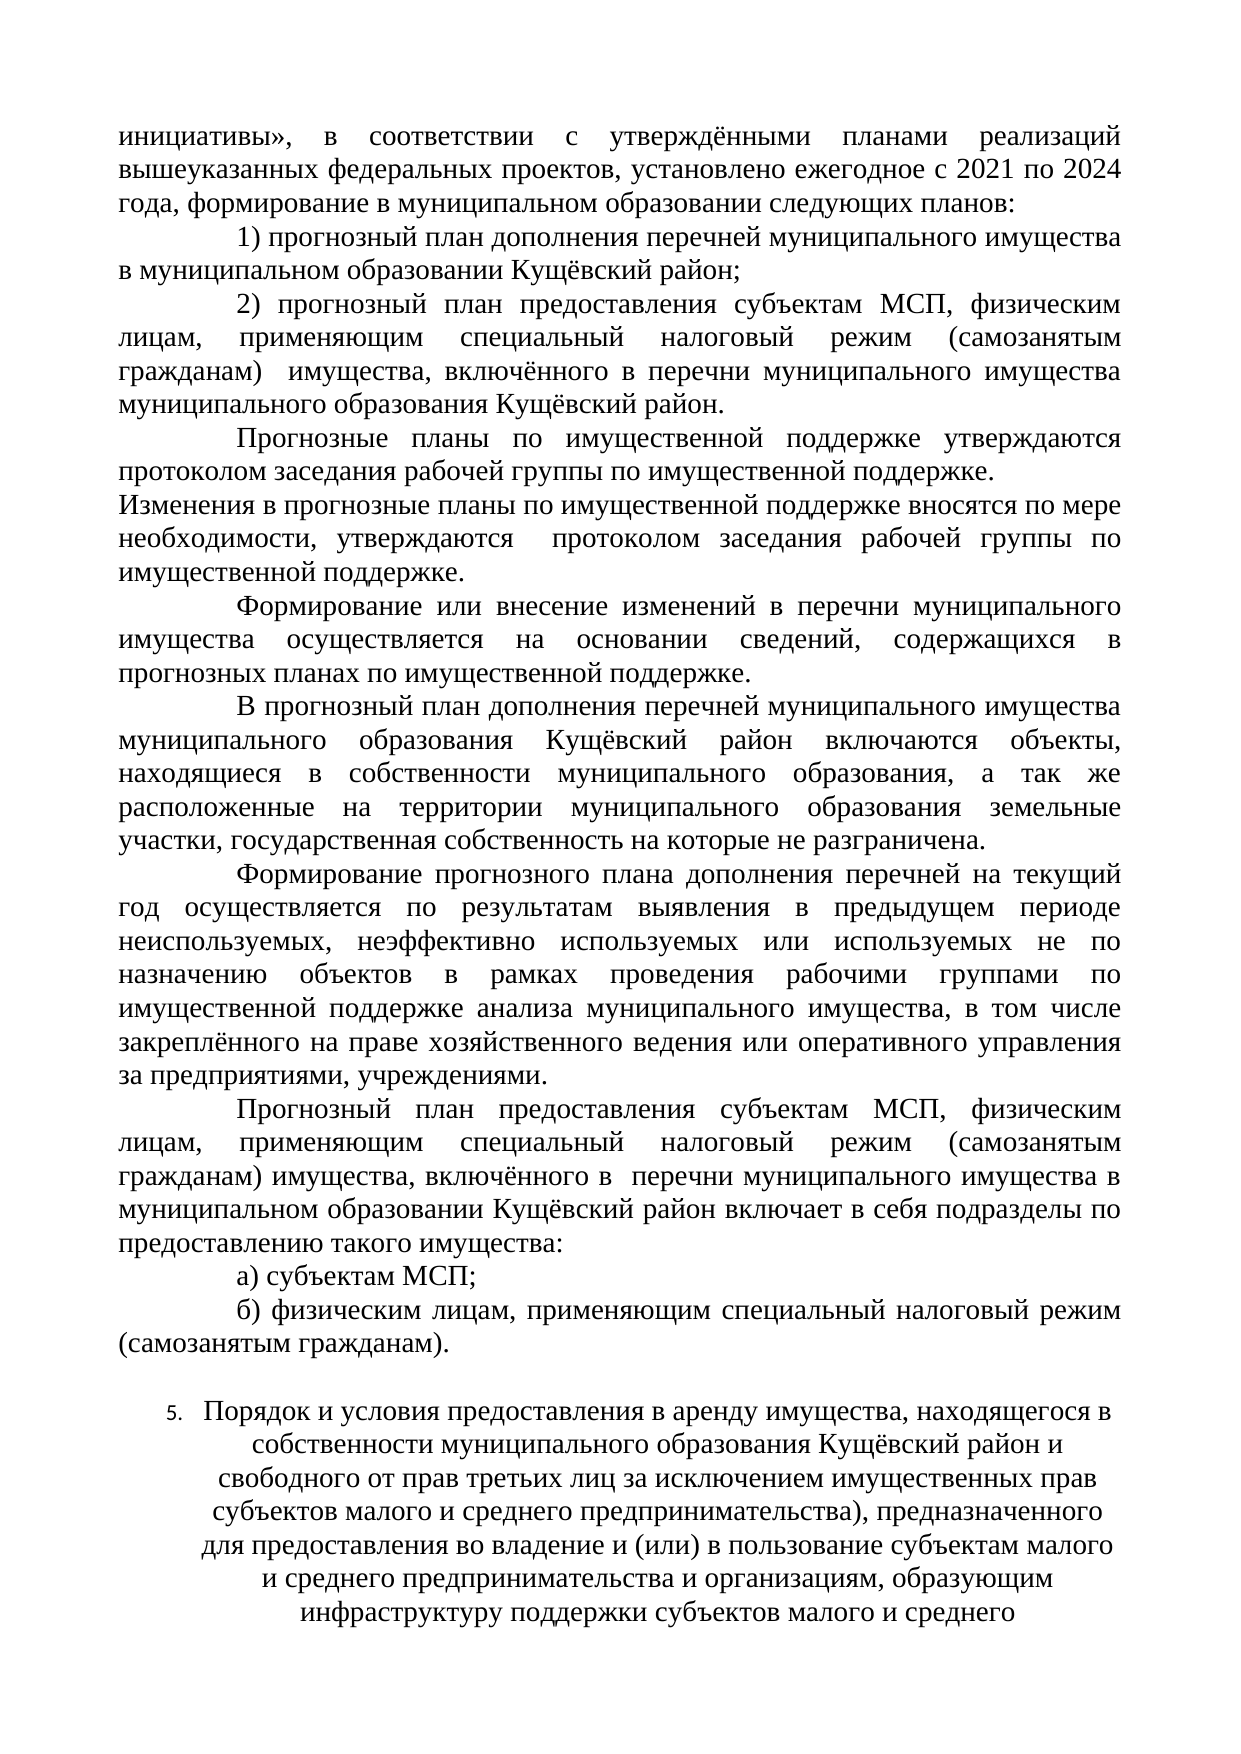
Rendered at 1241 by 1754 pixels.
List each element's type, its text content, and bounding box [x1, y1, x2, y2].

text инициативы», в соответствии с утверждёнными планами реализаций вышеуказанных федеральных проектов, установлено ежегодное с 2021 по 2024 года, формирование в муниципальном образовании следующих планов: [118, 118, 1122, 219]
text Прогнозный план предоставления субъектам МСП, физическим лицам, применяющим специальный налоговый режим (самозанятым гражданам) имущества, включённого в перечни муниципального имущества в муниципальном образовании Кущёвский район включает в себя подразделы по предоставлению такого имущества: [118, 1091, 1122, 1258]
text Формирование или внесение изменений в перечни муниципального имущества осуществляется на основании сведений, содержащихся в прогнозных планах по имущественной поддержке. [118, 588, 1122, 688]
text Прогнозные планы по имущественной поддержке утверждаются протоколом заседания рабочей группы по имущественной поддержке. [118, 420, 1122, 487]
text б) физическим лицам, применяющим специальный налоговый режим (самозанятым гражданам). [118, 1292, 1122, 1359]
text Изменения в прогнозные планы по имущественной поддержке вносятся по мере необходимости, утверждаются протоколом заседания рабочей группы по имущественной поддержке. [118, 487, 1122, 588]
text а) субъектам МСП; [118, 1258, 1122, 1292]
text 1) прогнозный план дополнения перечней муниципального имущества в муниципальном образовании Кущёвский район; [118, 219, 1122, 286]
text 2) прогнозный план предоставления субъектам МСП, физическим лицам, применяющим специальный налоговый режим (самозанятым гражданам) имущества, включённого в перечни муниципального имущества муниципального образования Кущёвский район. [118, 286, 1122, 420]
list Порядок и условия предоставления в аренду имущества, находящегося в собственности муниципального образования Кущёвский район и свободного от прав третьих лиц за исключением имущественных прав субъектов малого и среднего предпринимательства), предназначенного для предоставления во владение и (или) в пользование субъектам малого и среднего предпринимательства и организациям, образующим инфраструктуру поддержки субъектов малого и среднего [156, 1393, 1122, 1627]
text В прогнозный план дополнения перечней муниципального имущества муниципального образования Кущёвский район включаются объекты, находящиеся в собственности муниципального образования, а так же расположенные на территории муниципального образования земельные участки, государственная собственность на которые не разграничена. [118, 688, 1122, 856]
text Формирование прогнозного плана дополнения перечней на текущий год осуществляется по результатам выявления в предыдущем периоде неиспользуемых, неэффективно используемых или используемых не по назначению объектов в рамках проведения рабочими группами по имущественной поддержке анализа муниципального имущества, в том числе закреплённого на праве хозяйственного ведения или оперативного управления за предприятиями, учреждениями. [118, 856, 1122, 1091]
